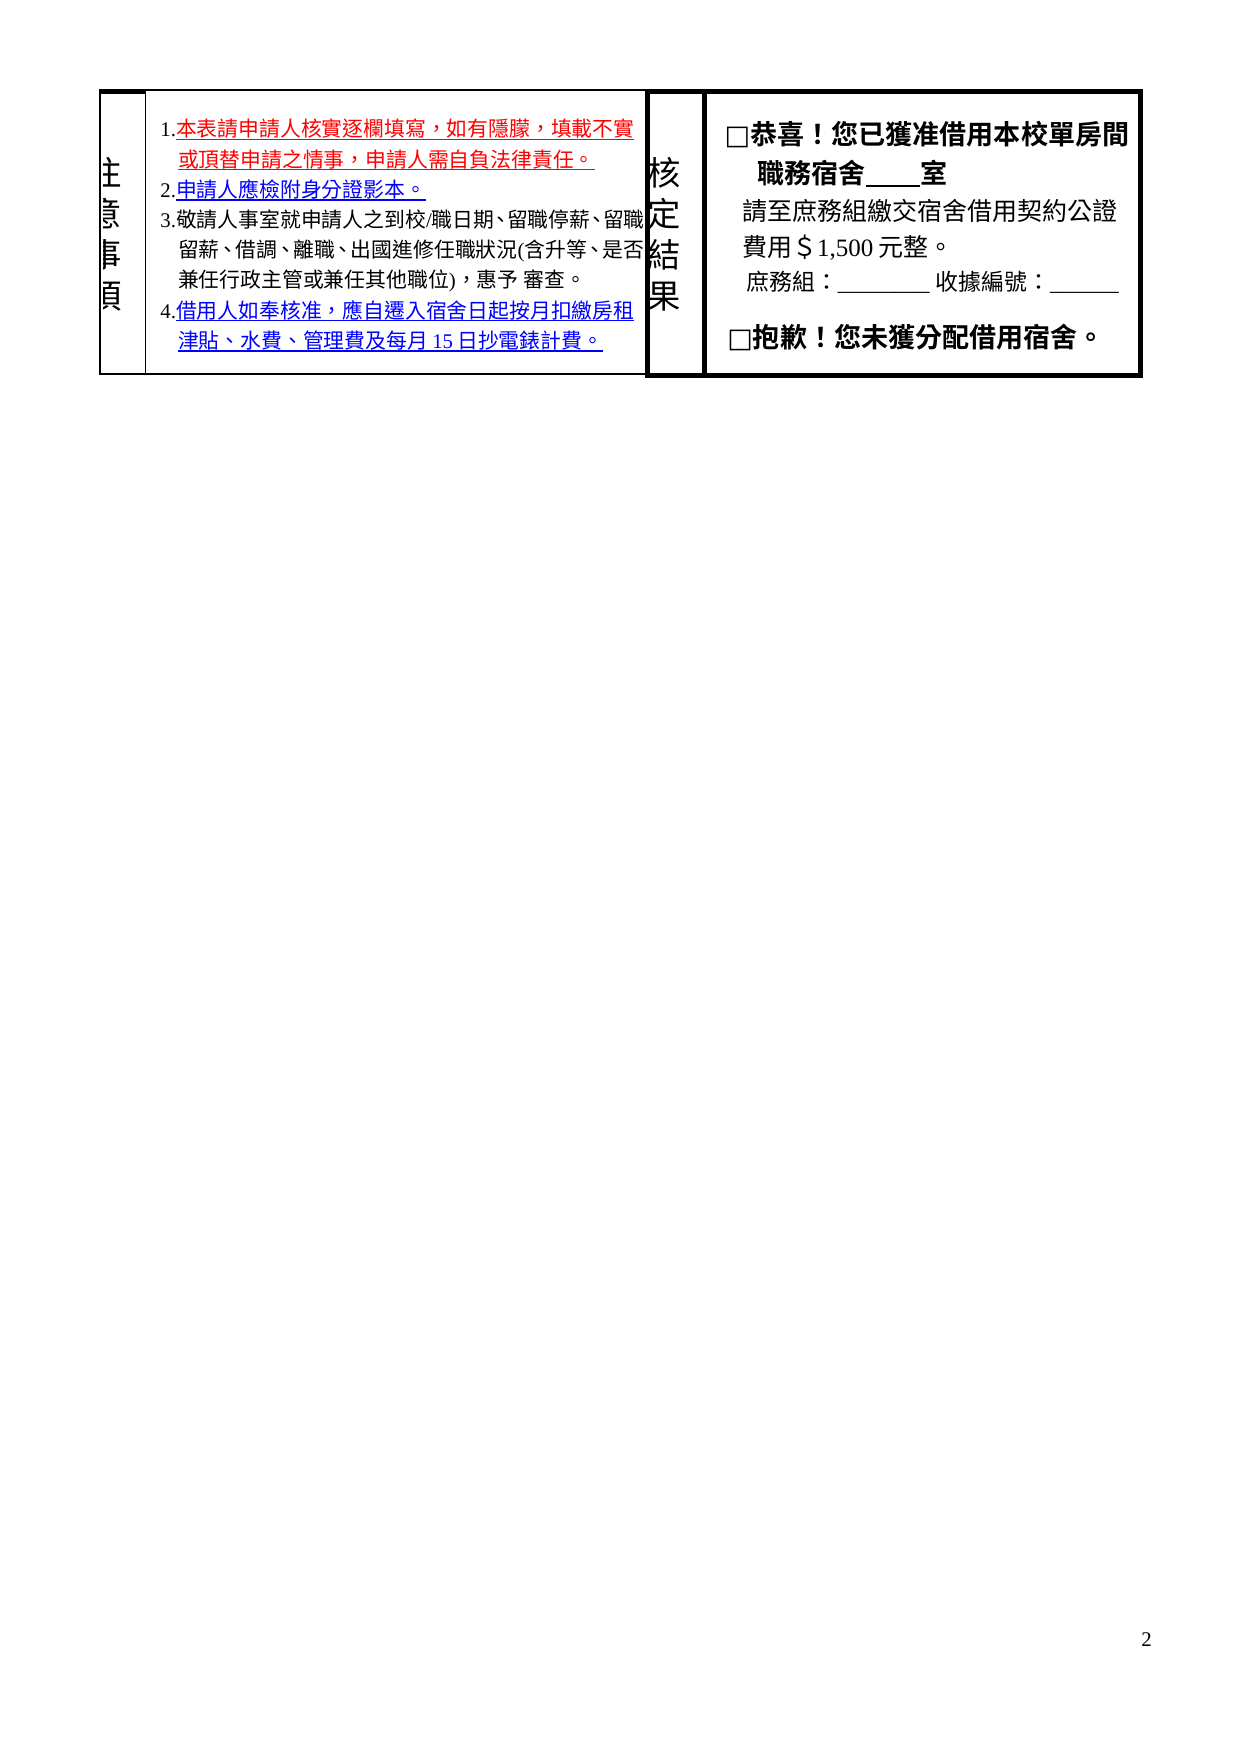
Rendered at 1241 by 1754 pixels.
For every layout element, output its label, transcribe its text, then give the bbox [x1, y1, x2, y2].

table_cell 1.本表請申請人核實逐欄填寫，如有隱朦，填載不實或頂替申請之情事，申請人需自負法律責任。 2.申請人應檢附身分證影本。 3.敬請人事室就申請人之到校/職日期、留職停薪、留職留薪、借調、離職、出國進修任職狀況(含升等、是否兼任行政主管或兼任其他職位)，惠予 審查。 4.借用人如奉核准，應自遷入宿舍日起按月扣繳房租津貼、水費、管理費及每月15日抄電錶計費。 [146, 91, 645, 373]
table_cell 核 定 結 果 [650, 94, 702, 373]
table_cell 注 意 事 項 [101, 94, 145, 373]
table_cell □恭喜！您已獲准借用本校單房間職務宿舍 室 請至庶務組繳交宿舍借用契約公證費用＄1,500元整。 庶務組：________ 收據編號：______ □抱歉！您未獲分配借用宿舍。 [707, 94, 1138, 373]
